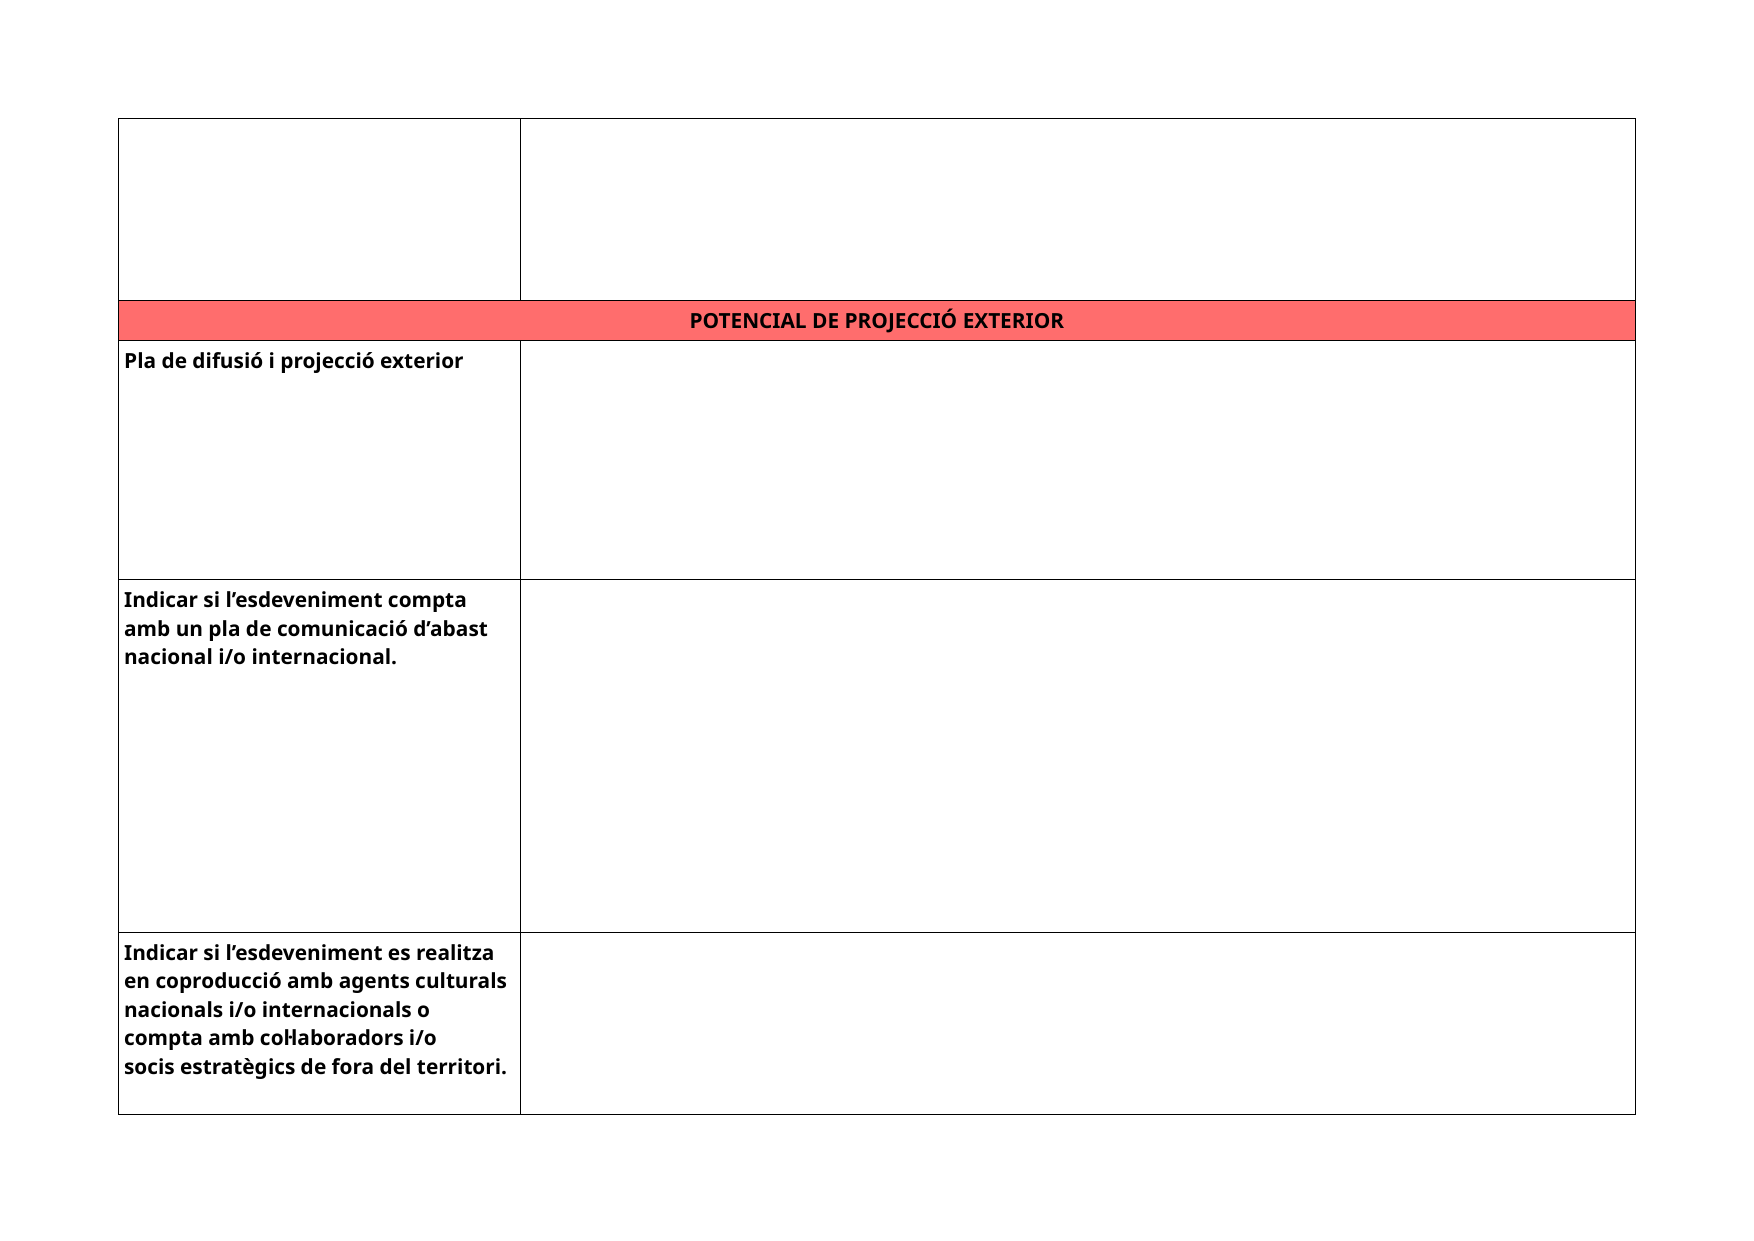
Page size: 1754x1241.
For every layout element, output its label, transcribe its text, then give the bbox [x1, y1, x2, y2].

table_cell Indicar si l’esdeveniment compta amb un pla de comunicació d’abast nacional i/o internacional. [119, 580, 520, 932]
table_cell [521, 580, 1635, 932]
table_cell Pla de difusió i projecció exterior [119, 341, 520, 579]
table_cell Indicar si l’esdeveniment es realitza en coproducció amb agents culturals nacionals i/o internacionals o compta amb col·laboradors i/o socis estratègics de fora del territori. [119, 933, 520, 1114]
table_cell POTENCIAL DE PROJECCIÓ EXTERIOR [119, 301, 1635, 340]
table_cell [521, 341, 1635, 579]
table_cell [521, 119, 1635, 300]
table_cell [521, 933, 1635, 1114]
table_cell [119, 119, 520, 300]
